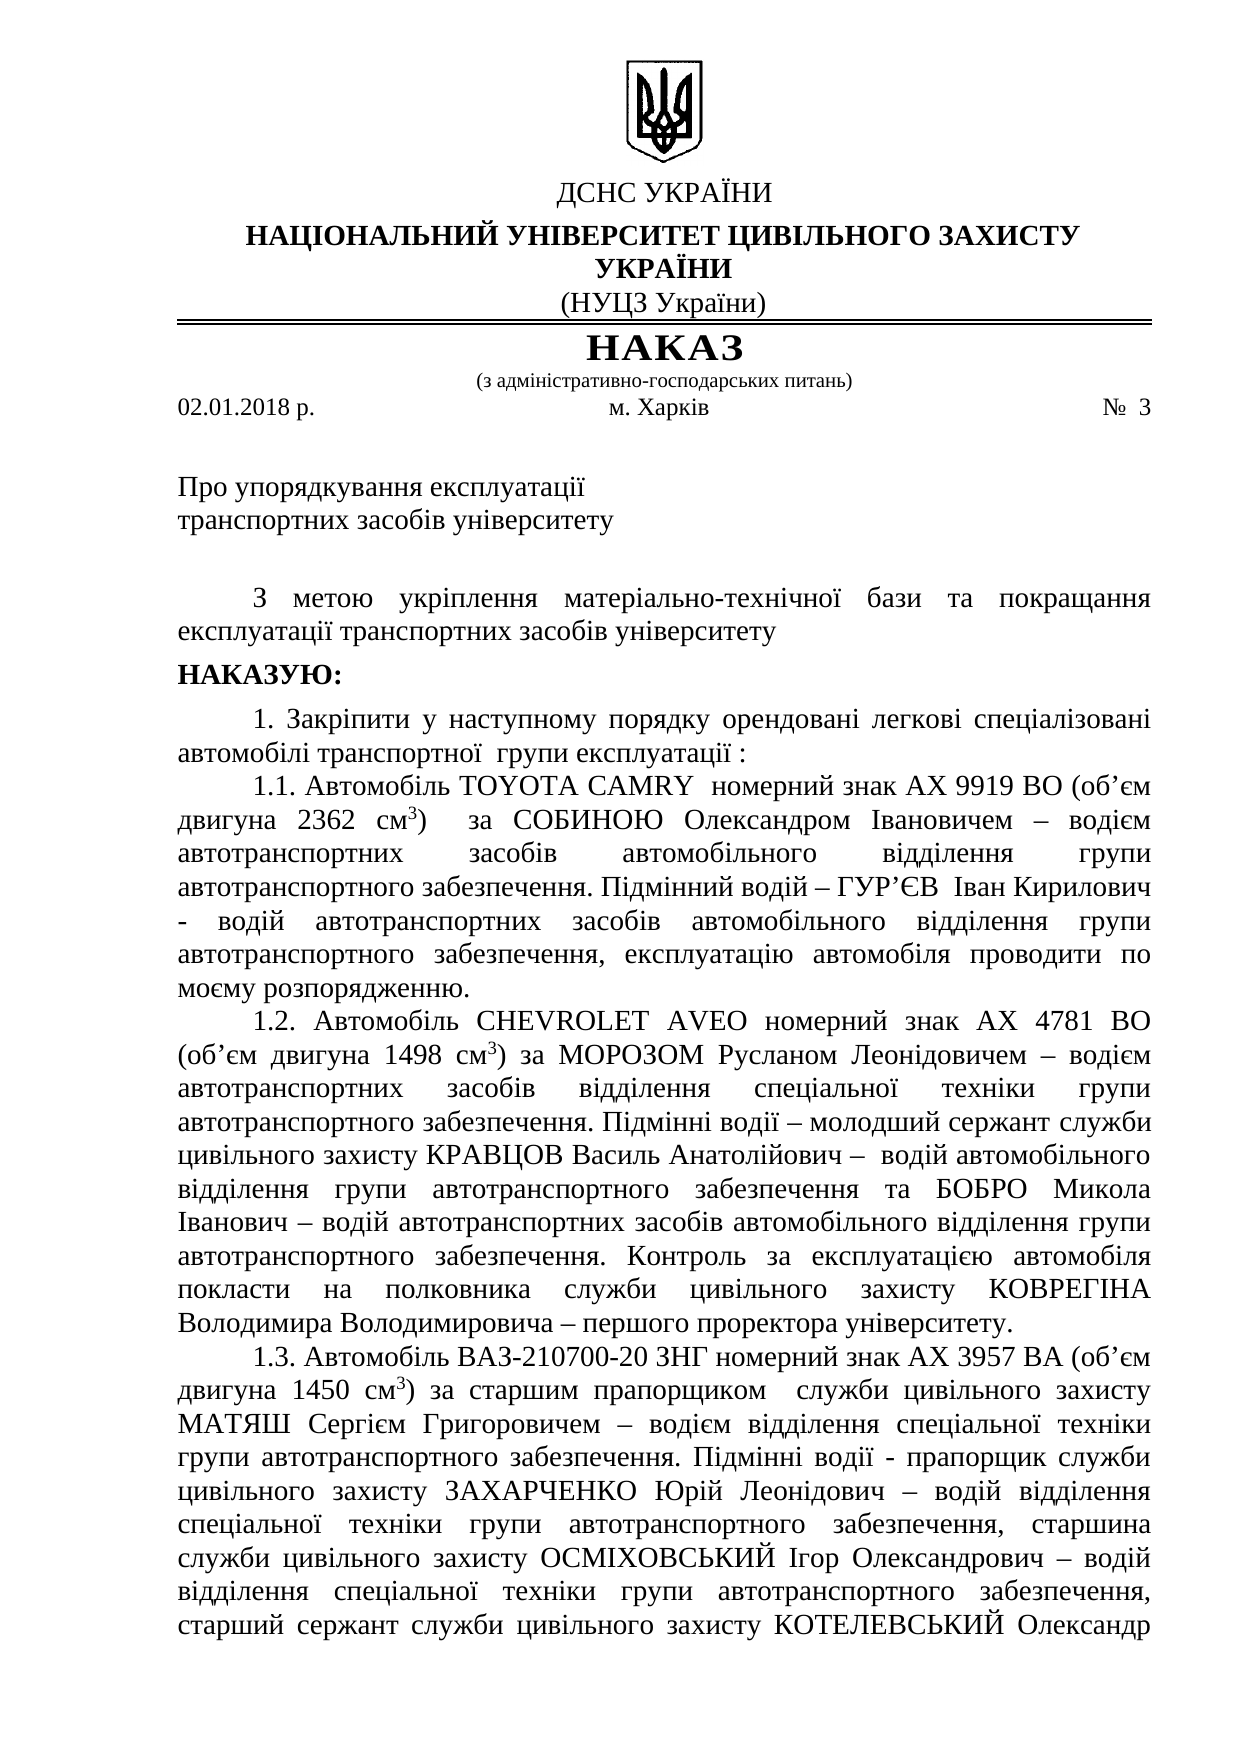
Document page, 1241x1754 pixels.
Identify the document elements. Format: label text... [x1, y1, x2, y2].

text НАКАЗ [177, 325, 1152, 368]
text (з адміністративно-господарських питань) [177, 368, 1152, 392]
text НАКАЗУЮ: [177, 657, 1152, 691]
text 02.01.2018 р. м. Харків № 3 [177, 392, 1152, 421]
table_header ДСНС УКРАЇНИ НАЦІОНАЛЬНИЙ УНІВЕРСИТЕТ ЦИВІЛЬНОГО ЗАХИСТУ УКРАЇНИ (НУЦЗ України) [177, 175, 1152, 319]
text 1. Закріпити у наступному порядку орендовані легкові спеціалізовані автомобілі транспортної групи експлуатації : [177, 701, 1152, 768]
text З метою укріплення матеріально-технічної бази та покращання експлуатації транспортних засобів університету [177, 580, 1152, 647]
text транспортних засобів університету [177, 502, 1152, 536]
text 1.3. Автомобіль ВАЗ-210700-20 ЗНГ номерний знак АХ 3957 ВА (об’єм двигуна 1450 см3) за старшим прапорщиком служби цивільного захисту МАТЯШ Сергієм Григоровичем – водієм відділення спеціальної техніки групи автотранспортного забезпечення. Підмінні водії - прапорщик служби цивільного захисту ЗАХАРЧЕНКО Юрій Леонідович – водій відділення спеціальної техніки групи автотранспортного забезпечення, старшина служби цивільного захисту ОСМІХОВСЬКИЙ Ігор Олександрович – водій відділення спеціальної техніки групи автотранспортного забезпечення, старший сержант служби цивільного захисту КОТЕЛЕВСЬКИЙ Олександр [177, 1339, 1152, 1641]
text 1.2. Автомобіль CHEVROLET AVEO номерний знак АХ 4781 ВО (об’єм двигуна 1498 см3) за МОРОЗОМ Русланом Леонідовичем – водієм автотранспортних засобів відділення спеціальної техніки групи автотранспортного забезпечення. Підмінні водії – молодший сержант служби цивільного захисту КРАВЦОВ Василь Анатолійович – водій автомобільного відділення групи автотранспортного забезпечення та БОБРО Микола Іванович – водій автотранспортних засобів автомобільного відділення групи автотранспортного забезпечення. Контроль за експлуатацією автомобіля покласти на полковника служби цивільного захисту КОВРЕГІНА Володимира Володимировича – першого проректора університету. [177, 1003, 1152, 1339]
text Про упорядкування експлуатації [177, 469, 1152, 502]
text 1.1. Автомобіль TOYOTA CAMRY номерний знак АХ 9919 ВО (об’єм двигуна 2362 см3) за СОБИНОЮ Олександром Івановичем – водієм автотранспортних засобів автомобільного відділення групи автотранспортного забезпечення. Підмінний водій – ГУР’ЄВ Іван Кирилович - водій автотранспортних засобів автомобільного відділення групи автотранспортного забезпечення, експлуатацію автомобіля проводити по моєму розпорядженню. [177, 768, 1152, 1003]
